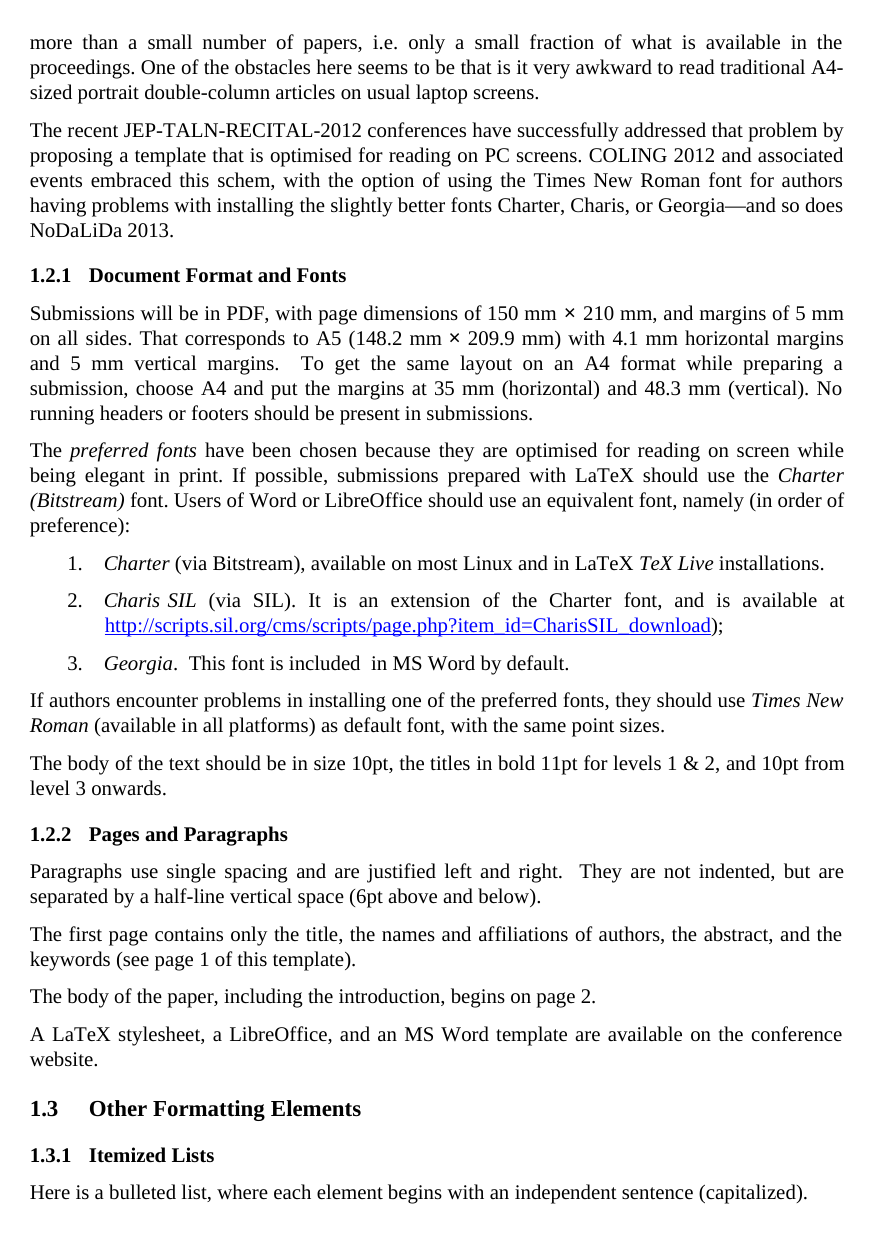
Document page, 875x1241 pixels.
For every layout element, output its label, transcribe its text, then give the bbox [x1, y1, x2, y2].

subtitle Itemized Lists [29, 1142, 844, 1167]
text more than a small number of papers, i.e. only a small fraction of what is available in the proceedings. One of the obstacles here seems to be that is it very awkward to read traditional A4-sized portrait double-column articles on usual laptop screens. [29, 29, 844, 104]
text The preferred fonts have been chosen because they are optimised for reading on screen while being elegant in print. If possible, submissions prepared with LaTeX should use the Charter (Bitstream) font. Users of Word or LibreOffice should use an equivalent font, namely (in order of preference): [29, 438, 844, 538]
subtitle Document Format and Fonts [29, 263, 844, 288]
text A LaTeX stylesheet, a LibreOffice, and an MS Word template are available on the conference website. [29, 1021, 844, 1071]
text The body of the paper, including the introduction, begins on page 2. [29, 984, 844, 1009]
text If authors encounter problems in installing one of the preferred fonts, they should use Times New Roman (available in all platforms) as default font, with the same point sizes. [29, 688, 844, 738]
list Charis SIL (via SIL). It is an extension of the Charter font, and is available at http://scripts.sil.org/cms/scripts/page.php?item_id=CharisSIL_download); [67, 588, 844, 638]
text The first page contains only the title, the names and affiliations of authors, the abstract, and the keywords (see page 1 of this template). [29, 921, 844, 971]
text The body of the text should be in size 10pt, the titles in bold 11pt for levels 1 & 2, and 10pt from level 3 onwards. [29, 750, 844, 800]
text The recent JEP-TALN-RECITAL-2012 conferences have successfully addressed that problem by proposing a template that is optimised for reading on PC screens. COLING 2012 and associated events embraced this schem, with the option of using the Times New Roman font for authors having problems with installing the slightly better fonts Charter, Charis, or Georgia—and so does NoDaLiDa 2013. [29, 117, 844, 242]
subtitle Other Formatting Elements [29, 1096, 844, 1121]
subtitle Pages and Paragraphs [29, 821, 844, 846]
text Submissions will be in PDF, with page dimensions of 150 mm × 210 mm, and margins of 5 mm on all sides. That corresponds to A5 (148.2 mm × 209.9 mm) with 4.1 mm horizontal margins and 5 mm vertical margins. To get the same layout on an A4 format while preparing a submission, choose A4 and put the margins at 35 mm (horizontal) and 48.3 mm (vertical). No running headers or footers should be present in submissions. [29, 300, 844, 425]
list Georgia. This font is included in MS Word by default. [67, 650, 844, 675]
text Here is a bulleted list, where each element begins with an independent sentence (capitalized). [29, 1179, 844, 1204]
list Charter (via Bitstream), available on most Linux and in LaTeX TeX Live installations. [67, 550, 844, 575]
text Paragraphs use single spacing and are justified left and right. They are not indented, but are separated by a half-line vertical space (6pt above and below). [29, 859, 844, 909]
